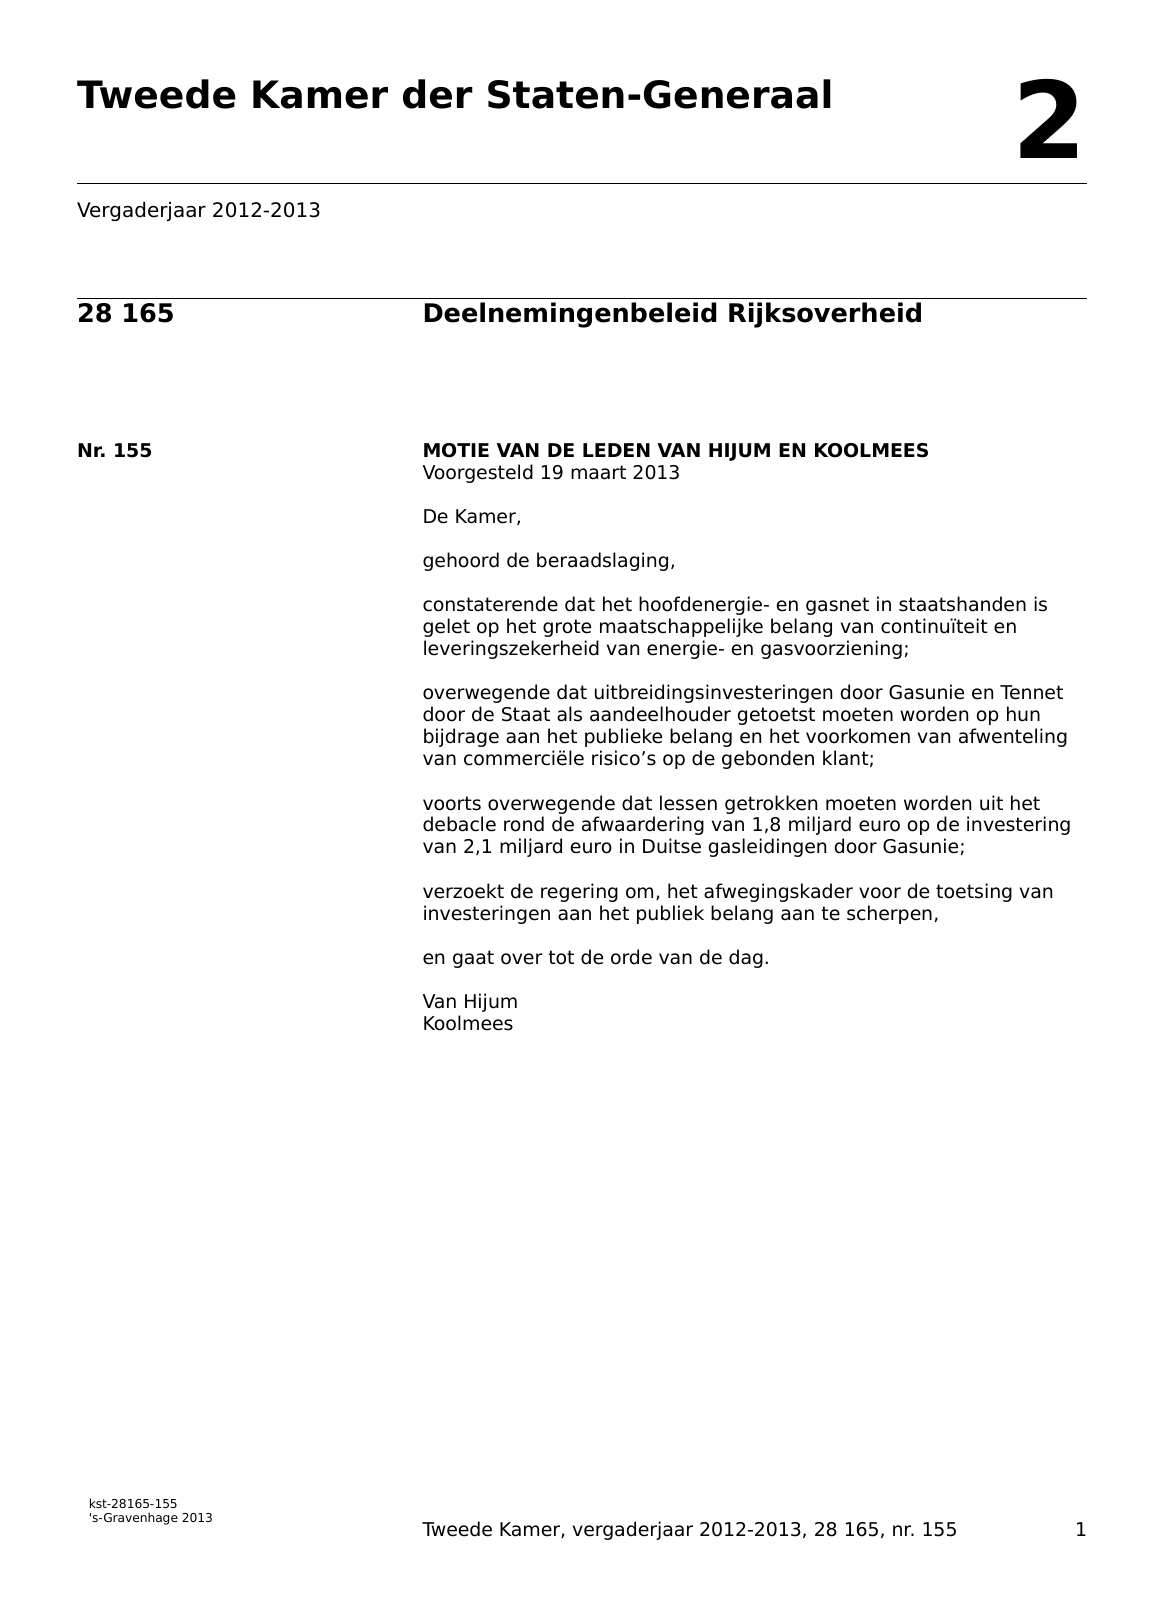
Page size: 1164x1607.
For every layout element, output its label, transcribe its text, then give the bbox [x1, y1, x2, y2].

text voorts overwegende dat lessen getrokken moeten worden uit het debacle rond de afwaardering van 1,8 miljard euro op de investering van 2,1 miljard euro in Duitse gasleidingen door Gasunie; [422, 792, 1087, 858]
subtitle Nr. 155 MOTIE VAN DE LEDEN VAN HIJUM EN KOOLMEES [77, 440, 1087, 462]
text Van Hijum [422, 991, 1087, 1013]
table_header 2 [886, 59, 1087, 183]
text gehoord de beraadslaging, [422, 550, 1087, 572]
text De Kamer, [422, 506, 1087, 528]
text Koolmees [422, 1013, 1087, 1035]
text en gaat over tot de orde van de dag. [422, 947, 1087, 969]
text constaterende dat het hoofdenergie- en gasnet in staatshanden is gelet op het grote maatschappelijke belang van continuïteit en leveringszekerheid van energie- en gasvoorziening; [422, 594, 1087, 660]
text Voorgesteld 19 maart 2013 [422, 462, 1087, 484]
text kst-28165-155 [88, 1497, 323, 1511]
table_header Tweede Kamer der Staten-Generaal [77, 59, 886, 183]
subtitle 28 165 Deelnemingenbeleid Rijksoverheid [77, 299, 1087, 329]
text 's-Gravenhage 2013 [88, 1511, 323, 1525]
text overwegende dat uitbreidingsinvesteringen door Gasunie en Tennet door de Staat als aandeelhouder getoetst moeten worden op hun bijdrage aan het publieke belang en het voorkomen van afwenteling van commerciële risico’s op de gebonden klant; [422, 682, 1087, 770]
text verzoekt de regering om, het afwegingskader voor de toetsing van investeringen aan het publiek belang aan te scherpen, [422, 881, 1087, 924]
table_cell Vergaderjaar 2012-2013 [77, 184, 1087, 298]
